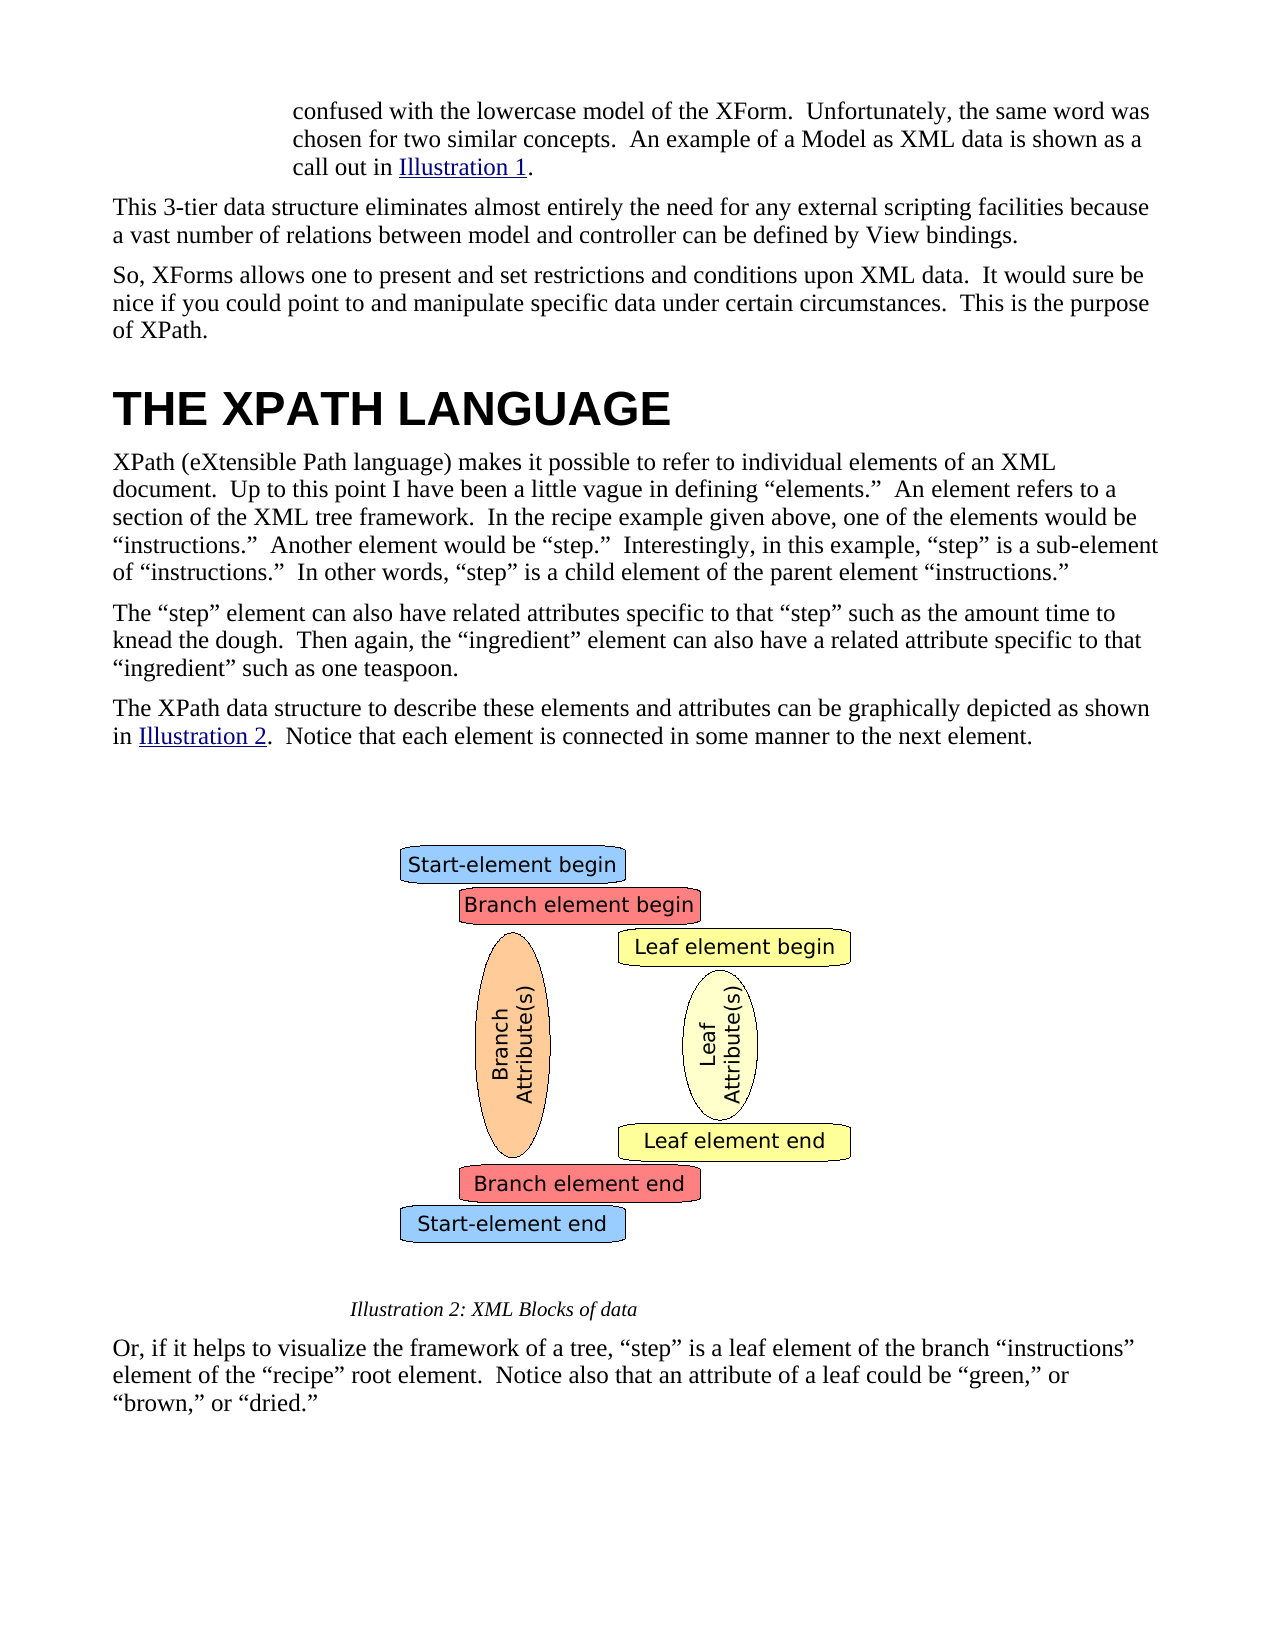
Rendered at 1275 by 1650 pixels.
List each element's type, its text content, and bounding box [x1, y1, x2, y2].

text The “step” element can also have related attributes specific to that “step” such as the amount time to knead the dough. Then again, the “ingredient” element can also have a related attribute specific to that “ingredient” such as one teaspoon. [112, 599, 1162, 682]
text Or, if it helps to visualize the framework of a tree, “step” is a leaf element of the branch “instructions” element of the “recipe” root element. Notice also that an attribute of a leaf could be “green,” or “brown,” or “dried.” [112, 1334, 1162, 1417]
text Illustration 2: XML Blocks of data [350, 775, 925, 1321]
text So, XForms allows one to present and set restrictions and conditions upon XML data. It would sure be nice if you could point to and manipulate specific data under certain circumstances. This is the purpose of XPath. [112, 261, 1162, 344]
text confused with the lowercase model of the XForm. Unfortunately, the same word was chosen for two similar concepts. An example of a Model as XML data is shown as a call out in Illustration 1. [292, 97, 1162, 181]
text This 3-tier data structure eliminates almost entirely the need for any external scripting facilities because a vast number of relations between model and controller can be defined by View bindings. [112, 193, 1162, 248]
text XPath (eXtensible Path language) makes it possible to refer to individual elements of an XML document. Up to this point I have been a little vague in defining “elements.” An element refers to a section of the XML tree framework. In the recipe example given above, one of the elements would be “instructions.” Another element would be “step.” Interestingly, in this example, “step” is a sub-element of “instructions.” In other words, “step” is a child element of the parent element “instructions.” [112, 448, 1162, 586]
subtitle The XPath Language [112, 382, 1162, 435]
text The XPath data structure to describe these elements and attributes can be graphically depicted as shown in Illustration 2. Notice that each element is connected in some manner to the next element. [112, 694, 1162, 750]
